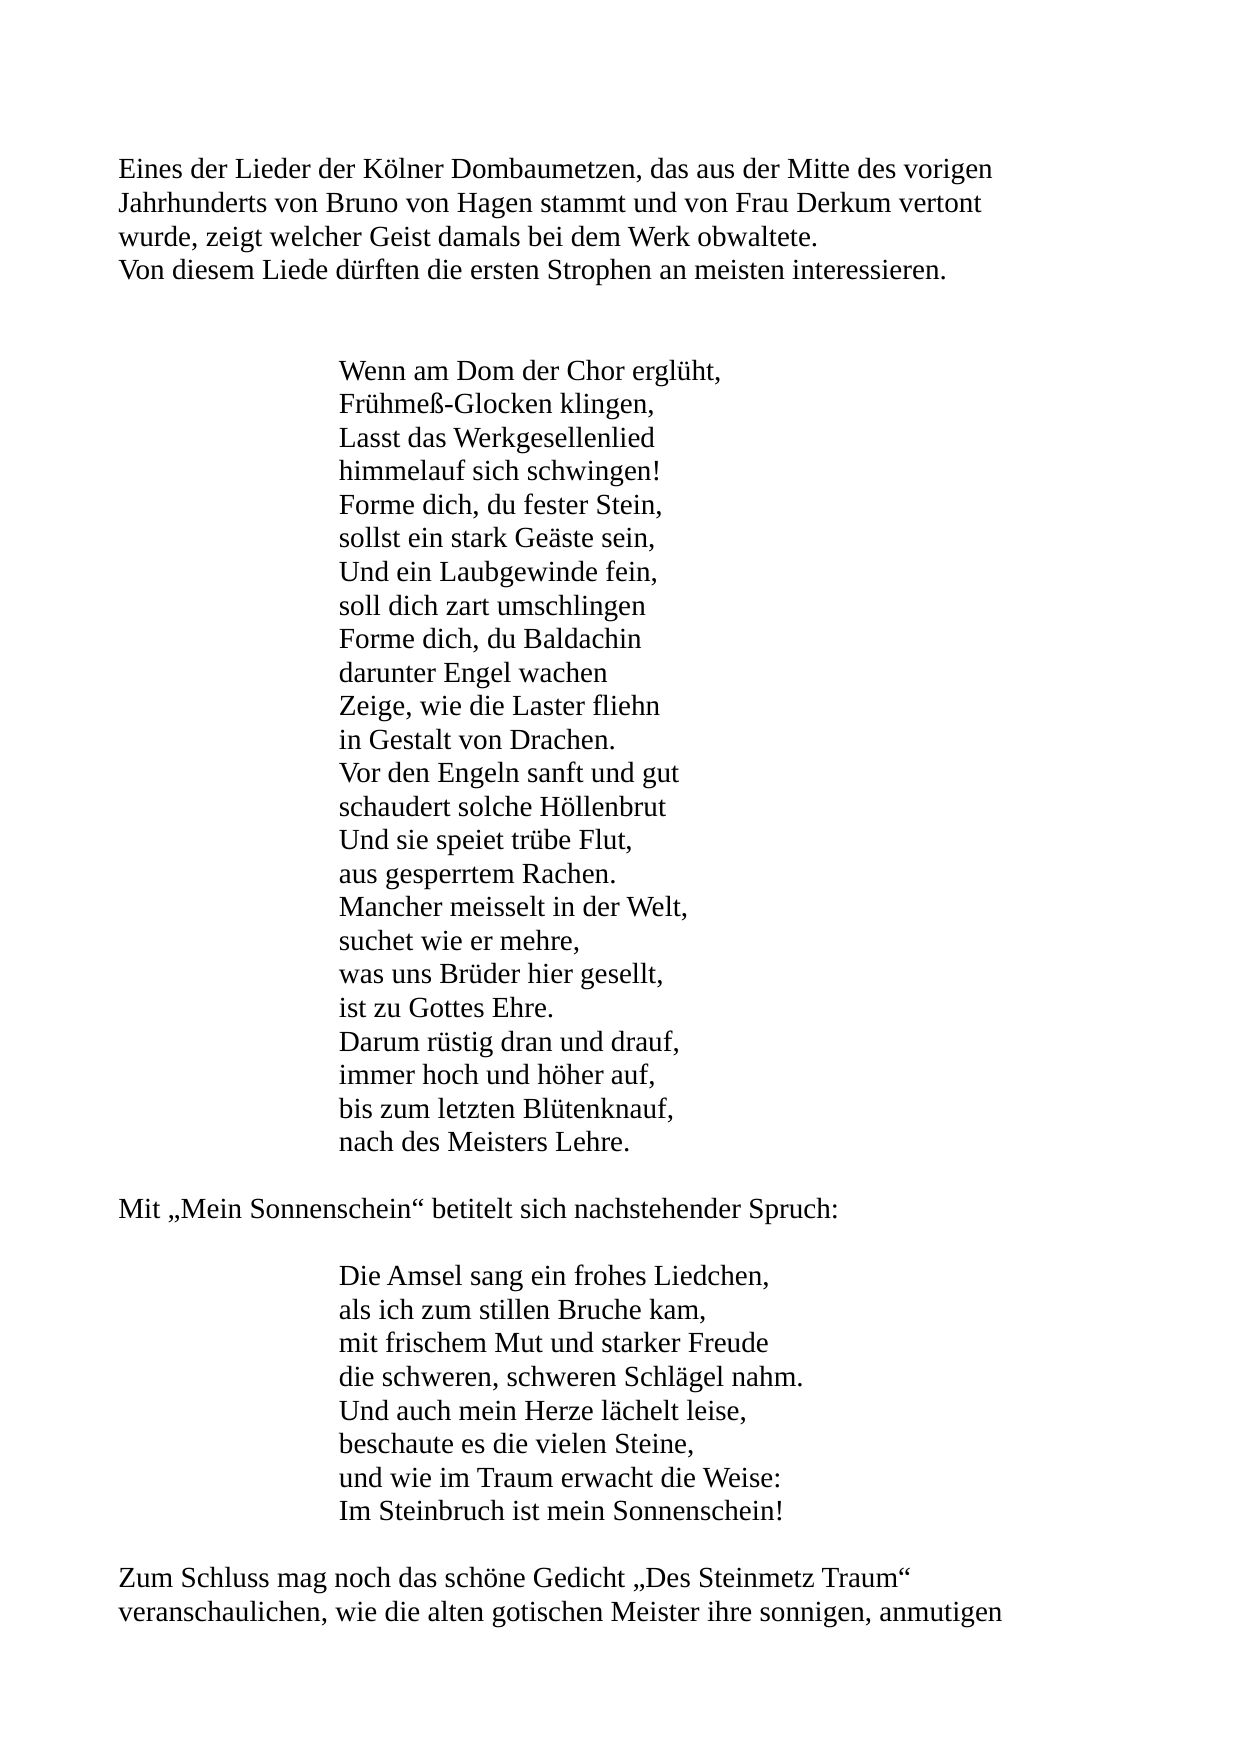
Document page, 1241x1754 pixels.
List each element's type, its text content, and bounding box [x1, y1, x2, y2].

text was uns Brüder hier gesellt, [339, 957, 1063, 990]
text Von diesem Liede dürften die ersten Strophen an meisten interessieren. [118, 252, 1063, 286]
text nach des Meisters Lehre. [339, 1124, 1063, 1158]
text Und auch mein Herze lächelt leise, [339, 1393, 1063, 1426]
text die schweren, schweren Schlägel nahm. [339, 1359, 1063, 1393]
text Wenn am Dom der Chor erglüht, [339, 353, 1063, 386]
text veranschaulichen, wie die alten gotischen Meister ihre sonnigen, anmutigen [118, 1594, 1063, 1627]
text bis zum letzten Blütenknauf, [339, 1091, 1063, 1124]
text suchet wie er mehre, [339, 923, 1063, 957]
text darunter Engel wachen [339, 655, 1063, 688]
text aus gesperrtem Rachen. [339, 856, 1063, 889]
text Und ein Laubgewinde fein, [339, 554, 1063, 588]
text sollst ein stark Geäste sein, [339, 521, 1063, 554]
text Forme dich, du Baldachin [339, 621, 1063, 655]
text als ich zum stillen Bruche kam, [339, 1292, 1063, 1326]
text Forme dich, du fester Stein, [339, 487, 1063, 521]
text Und sie speiet trübe Flut, [339, 822, 1063, 856]
text Lasst das Werkgesellenlied [339, 420, 1063, 453]
text mit frischem Mut und starker Freude [339, 1326, 1063, 1359]
text himmelauf sich schwingen! [339, 453, 1063, 487]
text Mancher meisselt in der Welt, [339, 889, 1063, 923]
text Im Steinbruch ist mein Sonnenschein! [339, 1493, 1063, 1527]
text Zeige, wie die Laster fliehn [339, 688, 1063, 722]
text immer hoch und höher auf, [339, 1057, 1063, 1091]
text und wie im Traum erwacht die Weise: [339, 1460, 1063, 1493]
text Vor den Engeln sanft und gut [339, 755, 1063, 789]
text Eines der Lieder der Kölner Dombaumetzen, das aus der Mitte des vorigen Jahrhunderts von Bruno von Hagen stammt und von Frau Derkum vertont wurde, zeigt welcher Geist damals bei dem Werk obwaltete. [118, 152, 1063, 252]
text Frühmeß-Glocken klingen, [339, 386, 1063, 420]
text beschaute es die vielen Steine, [339, 1426, 1063, 1460]
text Die Amsel sang ein frohes Liedchen, [339, 1258, 1063, 1292]
text Darum rüstig dran und drauf, [339, 1024, 1063, 1057]
text Mit „Mein Sonnenschein“ betitelt sich nachstehender Spruch: [118, 1191, 1063, 1225]
text soll dich zart umschlingen [339, 588, 1063, 621]
text schaudert solche Höllenbrut [339, 789, 1063, 822]
text in Gestalt von Drachen. [339, 722, 1063, 755]
text Zum Schluss mag noch das schöne Gedicht „Des Steinmetz Traum“ [118, 1560, 1063, 1594]
text ist zu Gottes Ehre. [339, 990, 1063, 1024]
